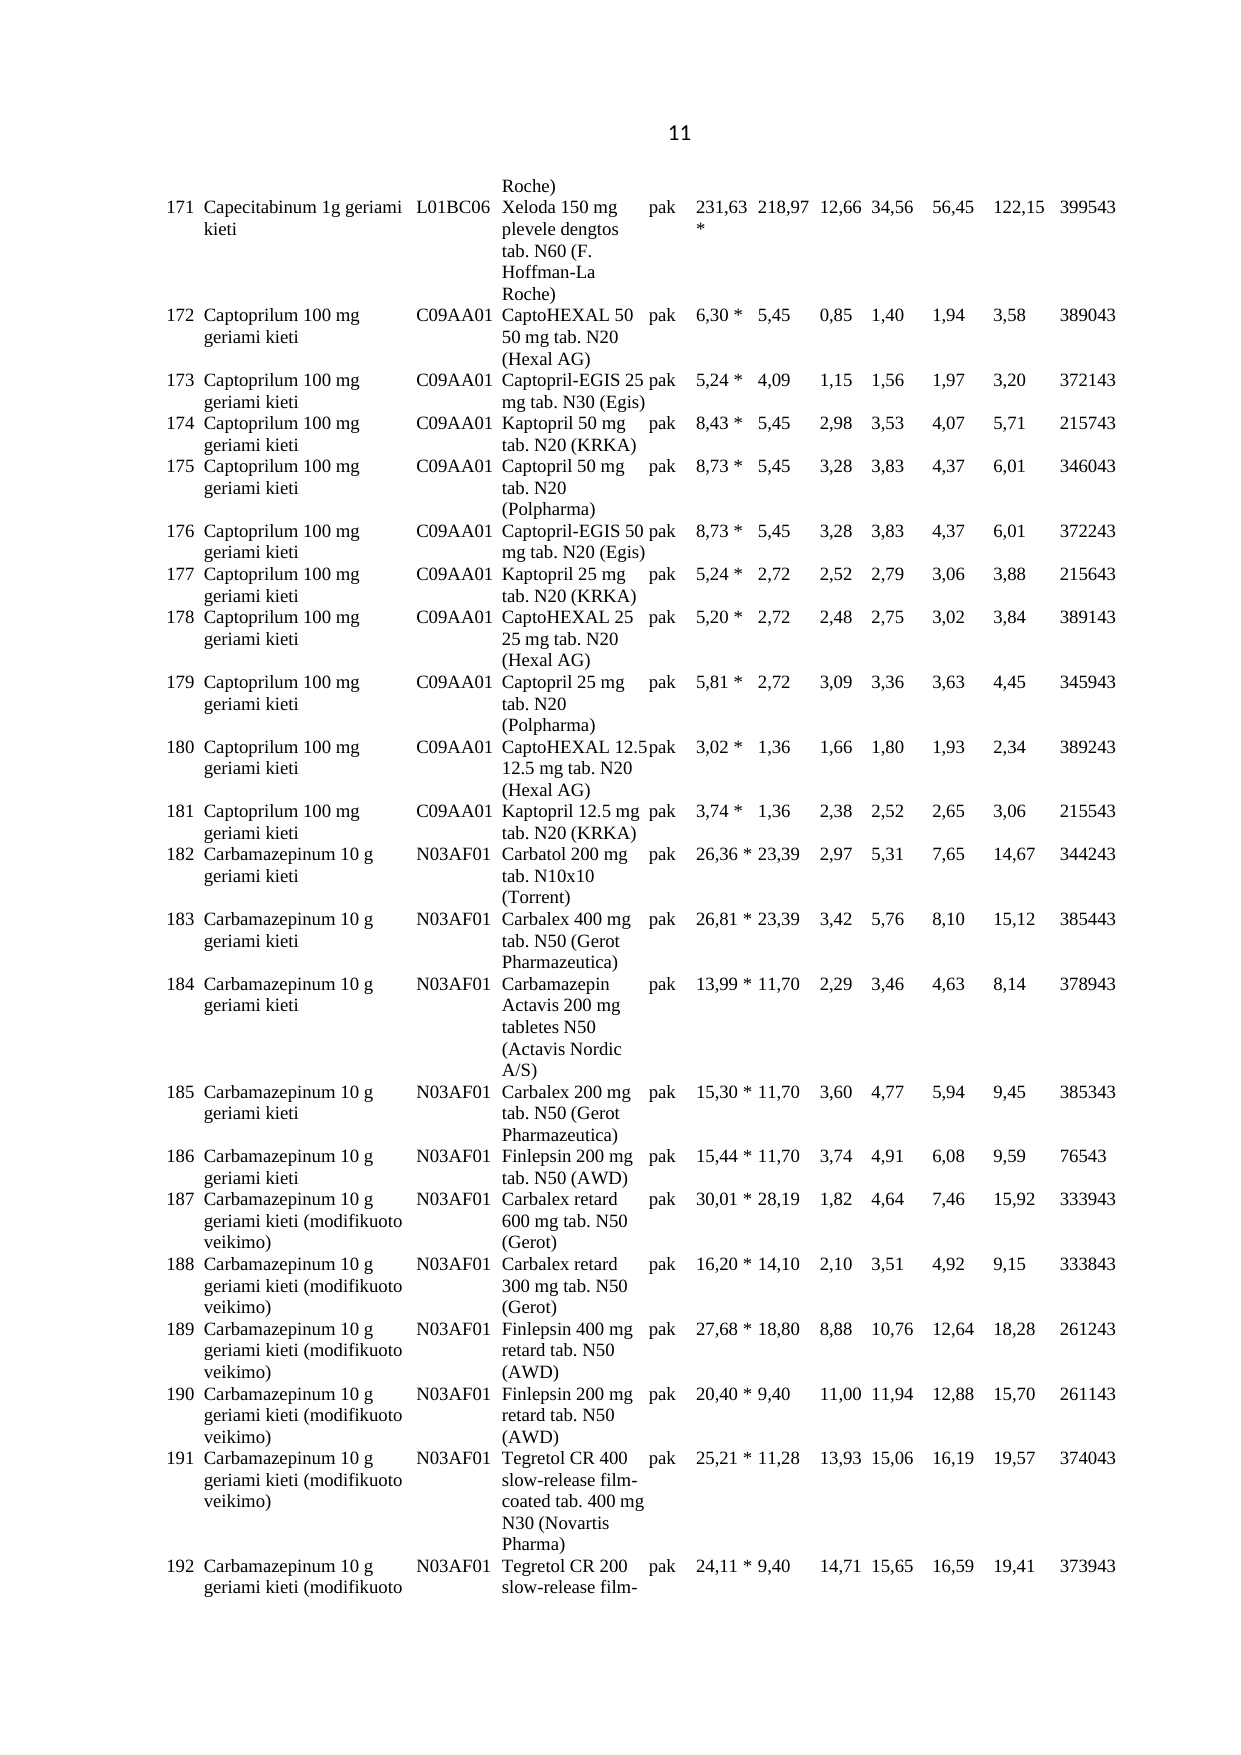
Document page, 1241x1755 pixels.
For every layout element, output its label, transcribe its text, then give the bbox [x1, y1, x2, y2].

table_cell 6,01 [993, 455, 1059, 520]
table_cell 8,14 [993, 973, 1059, 1081]
table_cell Carbamazepinum 10 g geriami kieti (modifikuoto veikimo) [204, 1318, 416, 1382]
table_cell 4,37 [932, 520, 993, 563]
table_cell Carbamazepinum 10 g geriami kieti (modifikuoto veikimo) [204, 1383, 416, 1447]
table_cell 4,64 [871, 1188, 932, 1253]
table_cell N03AF01 [416, 908, 502, 973]
table_cell 3,88 [993, 563, 1059, 606]
table_cell 15,65 [871, 1555, 932, 1598]
table_cell pak [649, 800, 696, 843]
table_cell 15,12 [993, 908, 1059, 973]
table_cell pak [649, 455, 696, 520]
table_cell 181 [166, 800, 203, 843]
table_cell Captoprilum 100 mg geriami kieti [204, 563, 416, 606]
table_cell 83,13 [820, 175, 871, 196]
table_cell 4,07 [932, 412, 993, 455]
table_cell CaptoHEXAL 50 50 mg tab. N20 (Hexal AG) [502, 304, 648, 369]
table_cell 378943 [1060, 973, 1127, 1081]
table_cell 1,94 [932, 304, 993, 369]
table_cell 18,80 [758, 1318, 819, 1382]
table_cell pak [649, 304, 696, 369]
table_cell 2,52 [820, 563, 871, 606]
table_cell 5,76 [871, 908, 932, 973]
table_cell 10,76 [871, 1318, 932, 1382]
table_cell 172 [166, 304, 203, 369]
table_cell 2,75 [871, 606, 932, 671]
table_cell 4,63 [932, 973, 993, 1081]
table_cell 176 [166, 520, 203, 563]
table_cell 23,39 [758, 908, 819, 973]
table_cell [166, 175, 203, 196]
table_cell 30,01 * [696, 1188, 758, 1253]
table_cell C09AA01 [416, 800, 502, 843]
table_cell 215543 [1060, 800, 1127, 843]
table_cell 185 [166, 1081, 203, 1145]
table_cell N03AF01 [416, 1383, 502, 1447]
table_cell 11,00 [820, 1383, 871, 1447]
table_cell 2,38 [820, 800, 871, 843]
table_cell 4,92 [932, 1253, 993, 1318]
table_cell 27,68 * [696, 1318, 758, 1382]
table_cell 5,24 * [696, 369, 758, 412]
table_cell Captoprilum 100 mg geriami kieti [204, 520, 416, 563]
table_cell 385343 [1060, 1081, 1127, 1145]
table_cell 333843 [1060, 1253, 1127, 1318]
table_cell C09AA01 [416, 520, 502, 563]
table_cell 3,28 [820, 455, 871, 520]
table_cell 346043 [1060, 455, 1127, 520]
table_cell 183 [166, 908, 203, 973]
table_cell Carbalex 200 mg tab. N50 (Gerot Pharmazeutica) [502, 1081, 648, 1145]
table_cell L01BC06 [416, 196, 502, 304]
table_cell Tegretol CR 400 slow-release film-coated tab. 400 mg N30 (Novartis Pharma) [502, 1447, 648, 1555]
table_cell pak [649, 520, 696, 563]
table_cell 215743 [1060, 412, 1127, 455]
table_cell pak [649, 1253, 696, 1318]
table_cell 2,65 [932, 800, 993, 843]
table_cell 15,44 * [696, 1145, 758, 1188]
table_cell 6,08 [932, 1145, 993, 1188]
table_cell Tegretol CR 200 slow-release film- [502, 1555, 648, 1598]
table_cell Carbalex retard 600 mg tab. N50 (Gerot) [502, 1188, 648, 1253]
table_cell 9,40 [758, 1555, 819, 1598]
table_cell N03AF01 [416, 1253, 502, 1318]
table_cell 11,70 [758, 973, 819, 1081]
table_cell Captoprilum 100 mg geriami kieti [204, 304, 416, 369]
table_cell 190 [166, 1383, 203, 1447]
table_cell 171 [166, 196, 203, 304]
table_cell 13,99 * [696, 973, 758, 1081]
table_cell 3,36 [871, 671, 932, 736]
table_cell N03AF01 [416, 843, 502, 908]
table_cell [993, 175, 1059, 196]
table_cell 5,45 [758, 304, 819, 369]
table_cell 5,31 [871, 843, 932, 908]
table_cell 191 [166, 1447, 203, 1555]
table_cell 1,97 [932, 369, 993, 412]
table_cell N03AF01 [416, 1318, 502, 1382]
table_cell 372143 [1060, 369, 1127, 412]
table_cell 389243 [1060, 736, 1127, 800]
table_cell 16,59 [932, 1555, 993, 1598]
table_cell 186 [166, 1145, 203, 1188]
table_cell Captoprilum 100 mg geriami kieti [204, 606, 416, 671]
table_cell 1,56 [871, 369, 932, 412]
table_cell 2,72 [758, 606, 819, 671]
table_cell 3,06 [932, 563, 993, 606]
table_cell 15,06 [871, 1447, 932, 1555]
table_cell pak [649, 606, 696, 671]
table_cell 2,98 [820, 412, 871, 455]
table_cell 15,30 * [696, 1081, 758, 1145]
table_cell 389043 [1060, 304, 1127, 369]
table_cell C09AA01 [416, 671, 502, 736]
table_cell 3,53 [871, 412, 932, 455]
table_cell 11,70 [758, 1145, 819, 1188]
table_cell 3,06 [993, 800, 1059, 843]
table_cell 8,43 * [696, 412, 758, 455]
table_cell Finlepsin 200 mg retard tab. N50 (AWD) [502, 1383, 648, 1447]
table_cell 3,58 [993, 304, 1059, 369]
table_cell Carbamazepinum 10 g geriami kieti [204, 908, 416, 973]
table_cell 182 [166, 843, 203, 908]
table_cell 11,94 [871, 1383, 932, 1447]
table_cell 28,19 [758, 1188, 819, 1253]
table_cell C09AA01 [416, 304, 502, 369]
table_cell 11,28 [758, 1447, 819, 1555]
table_cell 344243 [1060, 843, 1127, 908]
table_cell Xeloda 150 mg plevele dengtos tab. N60 (F. Hoffman-La Roche) [502, 196, 648, 304]
table_cell N03AF01 [416, 973, 502, 1081]
table_cell 192 [166, 1555, 203, 1598]
table_cell 2,34 [993, 736, 1059, 800]
table_cell 8,88 [820, 1318, 871, 1382]
table_cell 1391,21 [758, 175, 819, 196]
table_cell 6,30 * [696, 304, 758, 369]
table_cell 11,70 [758, 1081, 819, 1145]
table_cell 4,37 [932, 455, 993, 520]
table_cell Carbalex 400 mg tab. N50 (Gerot Pharmazeutica) [502, 908, 648, 973]
table_cell 1,93 [932, 736, 993, 800]
table_cell 2,52 [871, 800, 932, 843]
table_cell 178 [166, 606, 203, 671]
table_cell 4,09 [758, 369, 819, 412]
table_cell pak [649, 843, 696, 908]
table_cell Captoprilum 100 mg geriami kieti [204, 455, 416, 520]
table_cell 23,39 [758, 843, 819, 908]
table_cell 3,74 [820, 1145, 871, 1188]
table_cell 20,40 * [696, 1383, 758, 1447]
table_cell Capecitabinum 1g geriami kieti [204, 196, 416, 304]
table_cell 6,01 [993, 520, 1059, 563]
table_cell C09AA01 [416, 736, 502, 800]
table_cell 8,73 * [696, 455, 758, 520]
table_cell 7,65 [932, 843, 993, 908]
table_cell 3,60 [820, 1081, 871, 1145]
table_cell 3,02 * [696, 736, 758, 800]
table_cell [696, 175, 758, 196]
table_cell 1,36 [758, 800, 819, 843]
table_cell 2,48 [820, 606, 871, 671]
table_cell 3,74 * [696, 800, 758, 843]
table_cell 177 [166, 563, 203, 606]
table_cell 3,51 [871, 1253, 932, 1318]
table_cell Carbamazepinum 10 g geriami kieti [204, 1145, 416, 1188]
table_cell 3,83 [871, 520, 932, 563]
table_cell 12,64 [932, 1318, 993, 1382]
table_cell 14,10 [758, 1253, 819, 1318]
table_cell 3,63 [932, 671, 993, 736]
table_cell CaptoHEXAL 12.5 12.5 mg tab. N20 (Hexal AG) [502, 736, 648, 800]
table_cell Carbamazepinum 10 g geriami kieti (modifikuoto veikimo) [204, 1447, 416, 1555]
table_cell 1,40 [871, 304, 932, 369]
table_cell C09AA01 [416, 412, 502, 455]
table_cell [932, 175, 993, 196]
table_cell 2,10 [820, 1253, 871, 1318]
table_cell 1,80 [871, 736, 932, 800]
table_cell 2,97 [820, 843, 871, 908]
table_cell 3,84 [993, 606, 1059, 671]
table_cell 4,91 [871, 1145, 932, 1188]
table_cell 215643 [1060, 563, 1127, 606]
table_cell Carbamazepinum 10 g geriami kieti [204, 973, 416, 1081]
table_cell 1,36 [758, 736, 819, 800]
table_cell 373943 [1060, 1555, 1127, 1598]
table_cell pak [649, 369, 696, 412]
table_cell Captoprilum 100 mg geriami kieti [204, 671, 416, 736]
table_cell Captoprilum 100 mg geriami kieti [204, 412, 416, 455]
table_cell 218,97 [758, 196, 819, 304]
table_cell pak [649, 1383, 696, 1447]
table_cell Kaptopril 25 mg tab. N20 (KRKA) [502, 563, 648, 606]
table_cell 3,20 [993, 369, 1059, 412]
table_cell 1,82 [820, 1188, 871, 1253]
table_cell [416, 175, 502, 196]
table_cell 24,11 * [696, 1555, 758, 1598]
table_cell 385443 [1060, 908, 1127, 973]
table_cell 12,88 [932, 1383, 993, 1447]
table_cell Carbalex retard 300 mg tab. N50 (Gerot) [502, 1253, 648, 1318]
table_cell 3,28 [820, 520, 871, 563]
table_cell 5,71 [993, 412, 1059, 455]
table_cell [871, 175, 932, 196]
table_cell 345943 [1060, 671, 1127, 736]
table_cell Carbamazepinum 10 g geriami kieti (modifikuoto [204, 1555, 416, 1598]
table_cell 188 [166, 1253, 203, 1318]
table_cell 189 [166, 1318, 203, 1382]
table_cell 4,45 [993, 671, 1059, 736]
table_cell Kaptopril 50 mg tab. N20 (KRKA) [502, 412, 648, 455]
table_cell Carbamazepinum 10 g geriami kieti [204, 1081, 416, 1145]
table_cell 1,66 [820, 736, 871, 800]
table_cell Carbamazepinum 10 g geriami kieti (modifikuoto veikimo) [204, 1253, 416, 1318]
table_cell N03AF01 [416, 1555, 502, 1598]
table_cell 4,77 [871, 1081, 932, 1145]
table_cell 372243 [1060, 520, 1127, 563]
table_cell 15,70 [993, 1383, 1059, 1447]
table_cell 1,15 [820, 369, 871, 412]
table_cell 9,59 [993, 1145, 1059, 1188]
table_cell 8,73 * [696, 520, 758, 563]
table_cell Captoprilum 100 mg geriami kieti [204, 369, 416, 412]
table_cell Carbamazepinum 10 g geriami kieti (modifikuoto veikimo) [204, 1188, 416, 1253]
table_cell 0,85 [820, 304, 871, 369]
table_cell Captopril 50 mg tab. N20 (Polpharma) [502, 455, 648, 520]
table_cell 7,46 [932, 1188, 993, 1253]
table_cell 2,72 [758, 671, 819, 736]
table_cell N03AF01 [416, 1447, 502, 1555]
table_cell C09AA01 [416, 606, 502, 671]
table_cell Roche) [502, 175, 648, 196]
table_cell 9,15 [993, 1253, 1059, 1318]
table_cell Captopril-EGIS 50 mg tab. N20 (Egis) [502, 520, 648, 563]
table_cell CaptoHEXAL 25 25 mg tab. N20 (Hexal AG) [502, 606, 648, 671]
table_cell pak [649, 1145, 696, 1188]
table_cell N03AF01 [416, 1145, 502, 1188]
table_cell 389143 [1060, 606, 1127, 671]
table_cell pak [649, 1188, 696, 1253]
table_cell 5,45 [758, 412, 819, 455]
table_cell pak [649, 908, 696, 973]
table_cell Captopril 25 mg tab. N20 (Polpharma) [502, 671, 648, 736]
table_cell [204, 175, 416, 196]
table_cell 180 [166, 736, 203, 800]
table_cell pak [649, 736, 696, 800]
table_cell 16,20 * [696, 1253, 758, 1318]
table_cell Carbatol 200 mg tab. N10x10 (Torrent) [502, 843, 648, 908]
table_cell pak [649, 563, 696, 606]
table_cell pak [649, 1318, 696, 1382]
table_cell Captoprilum 100 mg geriami kieti [204, 800, 416, 843]
table_cell 5,20 * [696, 606, 758, 671]
table_cell 56,45 [932, 196, 993, 304]
table_cell 19,57 [993, 1447, 1059, 1555]
table_cell 333943 [1060, 1188, 1127, 1253]
table_cell C09AA01 [416, 563, 502, 606]
table_cell 15,92 [993, 1188, 1059, 1253]
table_cell 261243 [1060, 1318, 1127, 1382]
table_cell 2,79 [871, 563, 932, 606]
table_cell 8,10 [932, 908, 993, 973]
table_cell pak [649, 671, 696, 736]
table_cell 3,09 [820, 671, 871, 736]
table_cell 5,94 [932, 1081, 993, 1145]
table_cell 9,45 [993, 1081, 1059, 1145]
table_cell Captoprilum 100 mg geriami kieti [204, 736, 416, 800]
table_cell [649, 175, 696, 196]
table_cell 175 [166, 455, 203, 520]
table_cell 25,21 * [696, 1447, 758, 1555]
table_cell Captopril-EGIS 25 mg tab. N30 (Egis) [502, 369, 648, 412]
table_cell [1060, 175, 1127, 196]
table_cell 9,40 [758, 1383, 819, 1447]
table_cell 3,83 [871, 455, 932, 520]
table_cell pak [649, 1555, 696, 1598]
table_cell Carbamazepinum 10 g geriami kieti [204, 843, 416, 908]
table_cell 5,45 [758, 520, 819, 563]
table_cell pak [649, 196, 696, 304]
table_cell 173 [166, 369, 203, 412]
table_cell C09AA01 [416, 455, 502, 520]
table_cell 179 [166, 671, 203, 736]
table_cell pak [649, 412, 696, 455]
table_cell C09AA01 [416, 369, 502, 412]
table_cell 13,93 [820, 1447, 871, 1555]
table_cell 174 [166, 412, 203, 455]
table_cell 14,71 [820, 1555, 871, 1598]
table_cell 399543 [1060, 196, 1127, 304]
table_cell 2,72 [758, 563, 819, 606]
table_cell Carbamazepin Actavis 200 mg tabletes N50 (Actavis Nordic A/S) [502, 973, 648, 1081]
table_cell 76543 [1060, 1145, 1127, 1188]
table_cell 2,29 [820, 973, 871, 1081]
table_cell 3,42 [820, 908, 871, 973]
table_cell 19,41 [993, 1555, 1059, 1598]
table_cell 3,46 [871, 973, 932, 1081]
table_cell 5,24 * [696, 563, 758, 606]
table_cell 187 [166, 1188, 203, 1253]
table_cell N03AF01 [416, 1081, 502, 1145]
table_cell 5,81 * [696, 671, 758, 736]
table_cell pak [649, 1081, 696, 1145]
table_cell 184 [166, 973, 203, 1081]
table_cell 231,63 * [696, 196, 758, 304]
table_cell 12,66 [820, 196, 871, 304]
table_cell 261143 [1060, 1383, 1127, 1447]
table_cell 5,45 [758, 455, 819, 520]
table_cell Finlepsin 200 mg tab. N50 (AWD) [502, 1145, 648, 1188]
table_cell Kaptopril 12.5 mg tab. N20 (KRKA) [502, 800, 648, 843]
table_cell 26,81 * [696, 908, 758, 973]
table_cell 18,28 [993, 1318, 1059, 1382]
table_cell 122,15 [993, 196, 1059, 304]
table_cell 26,36 * [696, 843, 758, 908]
table_cell pak [649, 1447, 696, 1555]
table_cell N03AF01 [416, 1188, 502, 1253]
table_cell 374043 [1060, 1447, 1127, 1555]
table_cell pak [649, 973, 696, 1081]
table_cell Finlepsin 400 mg retard tab. N50 (AWD) [502, 1318, 648, 1382]
table_cell 34,56 [871, 196, 932, 304]
table_cell 16,19 [932, 1447, 993, 1555]
table_cell 3,02 [932, 606, 993, 671]
table_cell 14,67 [993, 843, 1059, 908]
